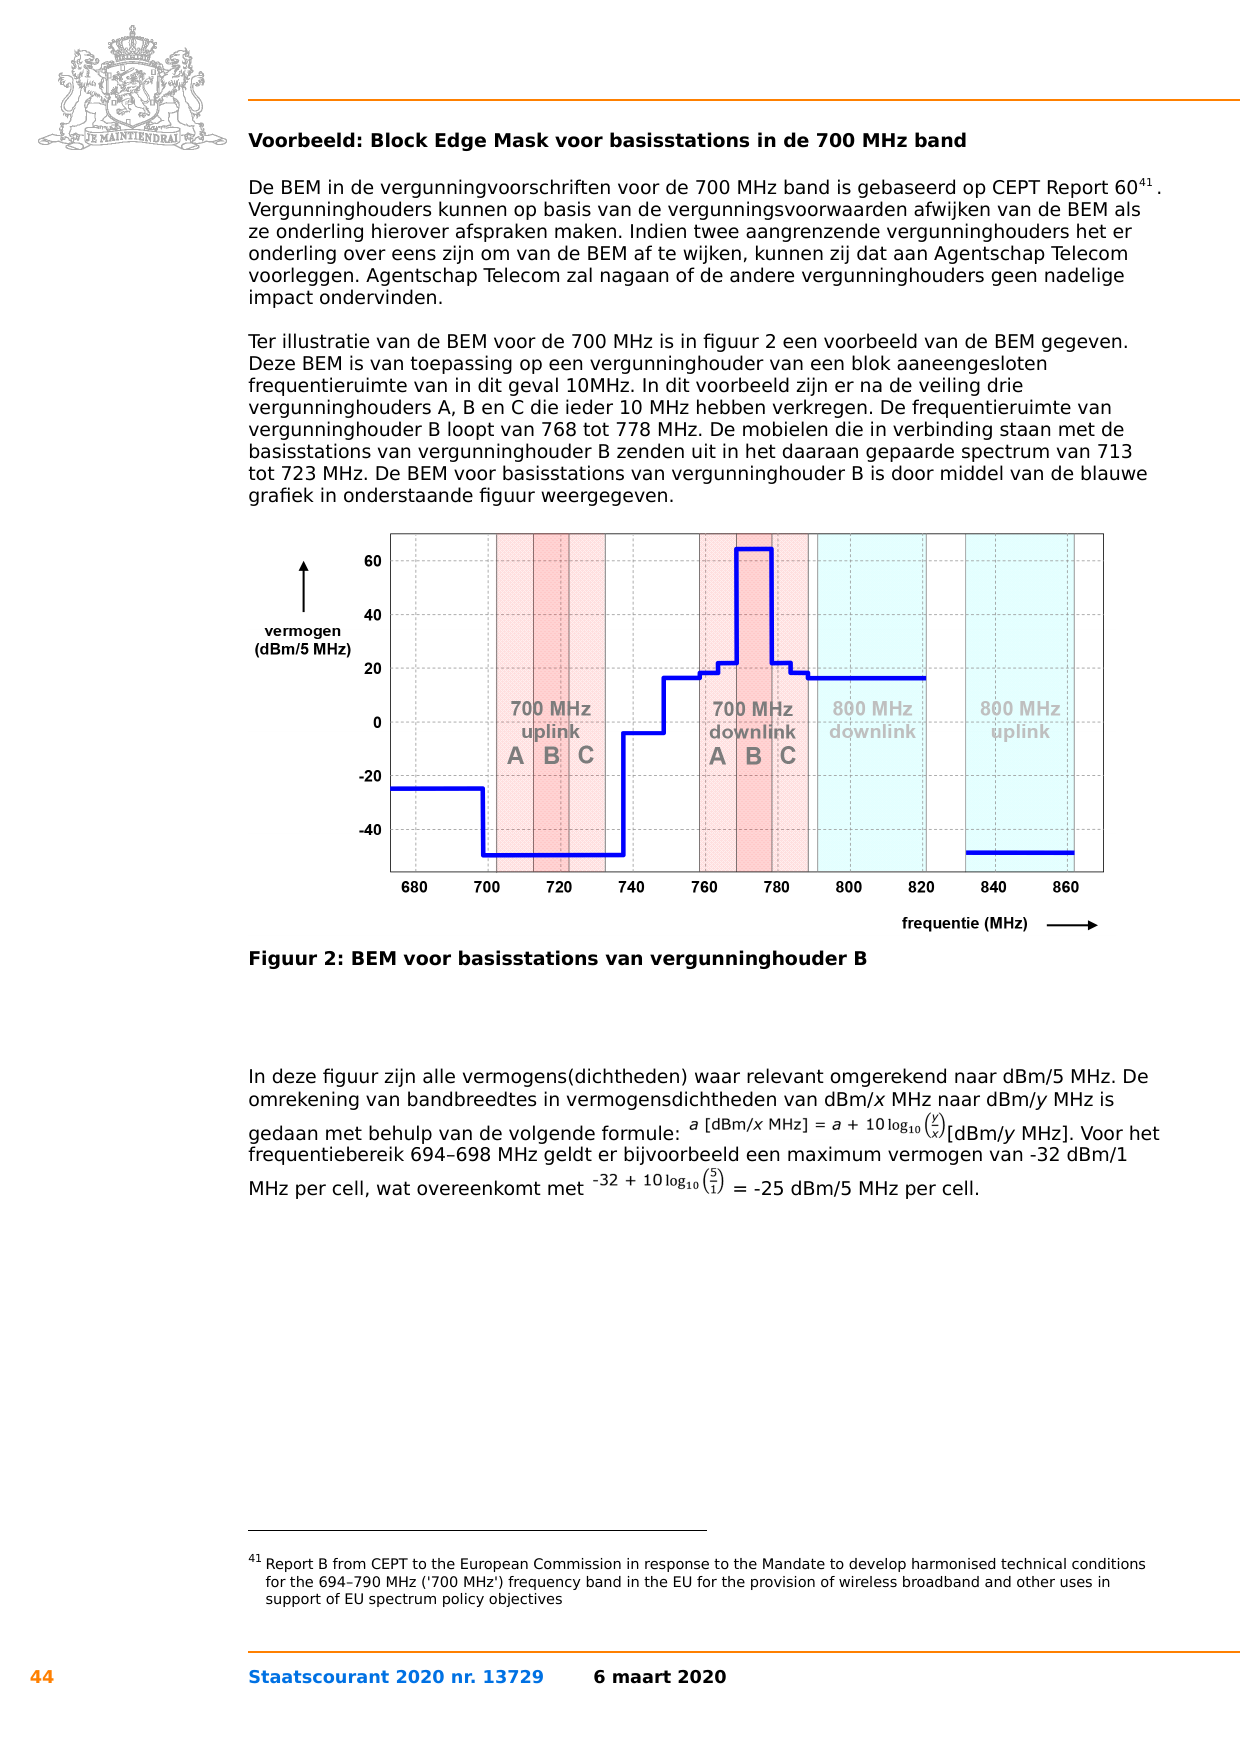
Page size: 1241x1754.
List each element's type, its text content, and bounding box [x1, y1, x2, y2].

picture [248, 528, 1117, 936]
picture [590, 1166, 726, 1196]
text De BEM in de vergunningvoorschriften voor de 700 MHz band is gebaseerd op CEPT Report 60. Vergunninghouders kunnen op basis van de vergunningsvoorwaarden afwijken van de BEM als ze onderling hierover afspraken maken. Indien twee aangrenzende vergunninghouders het er onderling over eens zijn om van de BEM af te wijken, kunnen zij dat aan Agentschap Telecom voorleggen. Agentschap Telecom zal nagaan of de andere vergunninghouders geen nadelige impact ondervinden. [248, 177, 1163, 309]
text In deze figuur zijn alle vermogens(dichtheden) waar relevant omgerekend naar dBm/5 MHz. De omrekening van bandbreedtes in vermogensdichtheden van dBm/x MHz naar dBm/y MHz is gedaan met behulp van de volgende formule: [dBm/y MHz]. Voor het frequentiebereik 694–698 MHz geldt er bijvoorbeeld een maximum vermogen van -32 dBm/1 MHz per cell, wat overeenkomt met = -25 dBm/5 MHz per cell. [248, 1066, 1163, 1200]
text Figuur 2: BEM voor basisstations van vergunninghouder B [248, 948, 1116, 969]
text Report B from CEPT to the European Commission in response to the Mandate to develop harmonised technical conditions for the 694–790 MHz ('700 MHz') frequency band in the EU for the provision of wireless broadband and other uses in support of EU spectrum policy objectives [248, 1552, 1163, 1608]
text Ter illustratie van de BEM voor de 700 MHz is in figuur 2 een voorbeeld van de BEM gegeven. Deze BEM is van toepassing op een vergunninghouder van een blok aaneengesloten frequentieruimte van in dit geval 10MHz. In dit voorbeeld zijn er na de veiling drie vergunninghouders A, B en C die ieder 10 MHz hebben verkregen. De frequentieruimte van vergunninghouder B loopt van 768 tot 778 MHz. De mobielen die in verbinding staan met de basisstations van vergunninghouder B zenden uit in het daaraan gepaarde spectrum van 713 tot 723 MHz. De BEM voor basisstations van vergunninghouder B is door middel van de blauwe grafiek in onderstaande figuur weergegeven. [248, 331, 1163, 506]
picture [38, 25, 227, 150]
subtitle Voorbeeld: Block Edge Mask voor basisstations in de 700 MHz band [248, 130, 1163, 152]
picture [686, 1110, 947, 1140]
